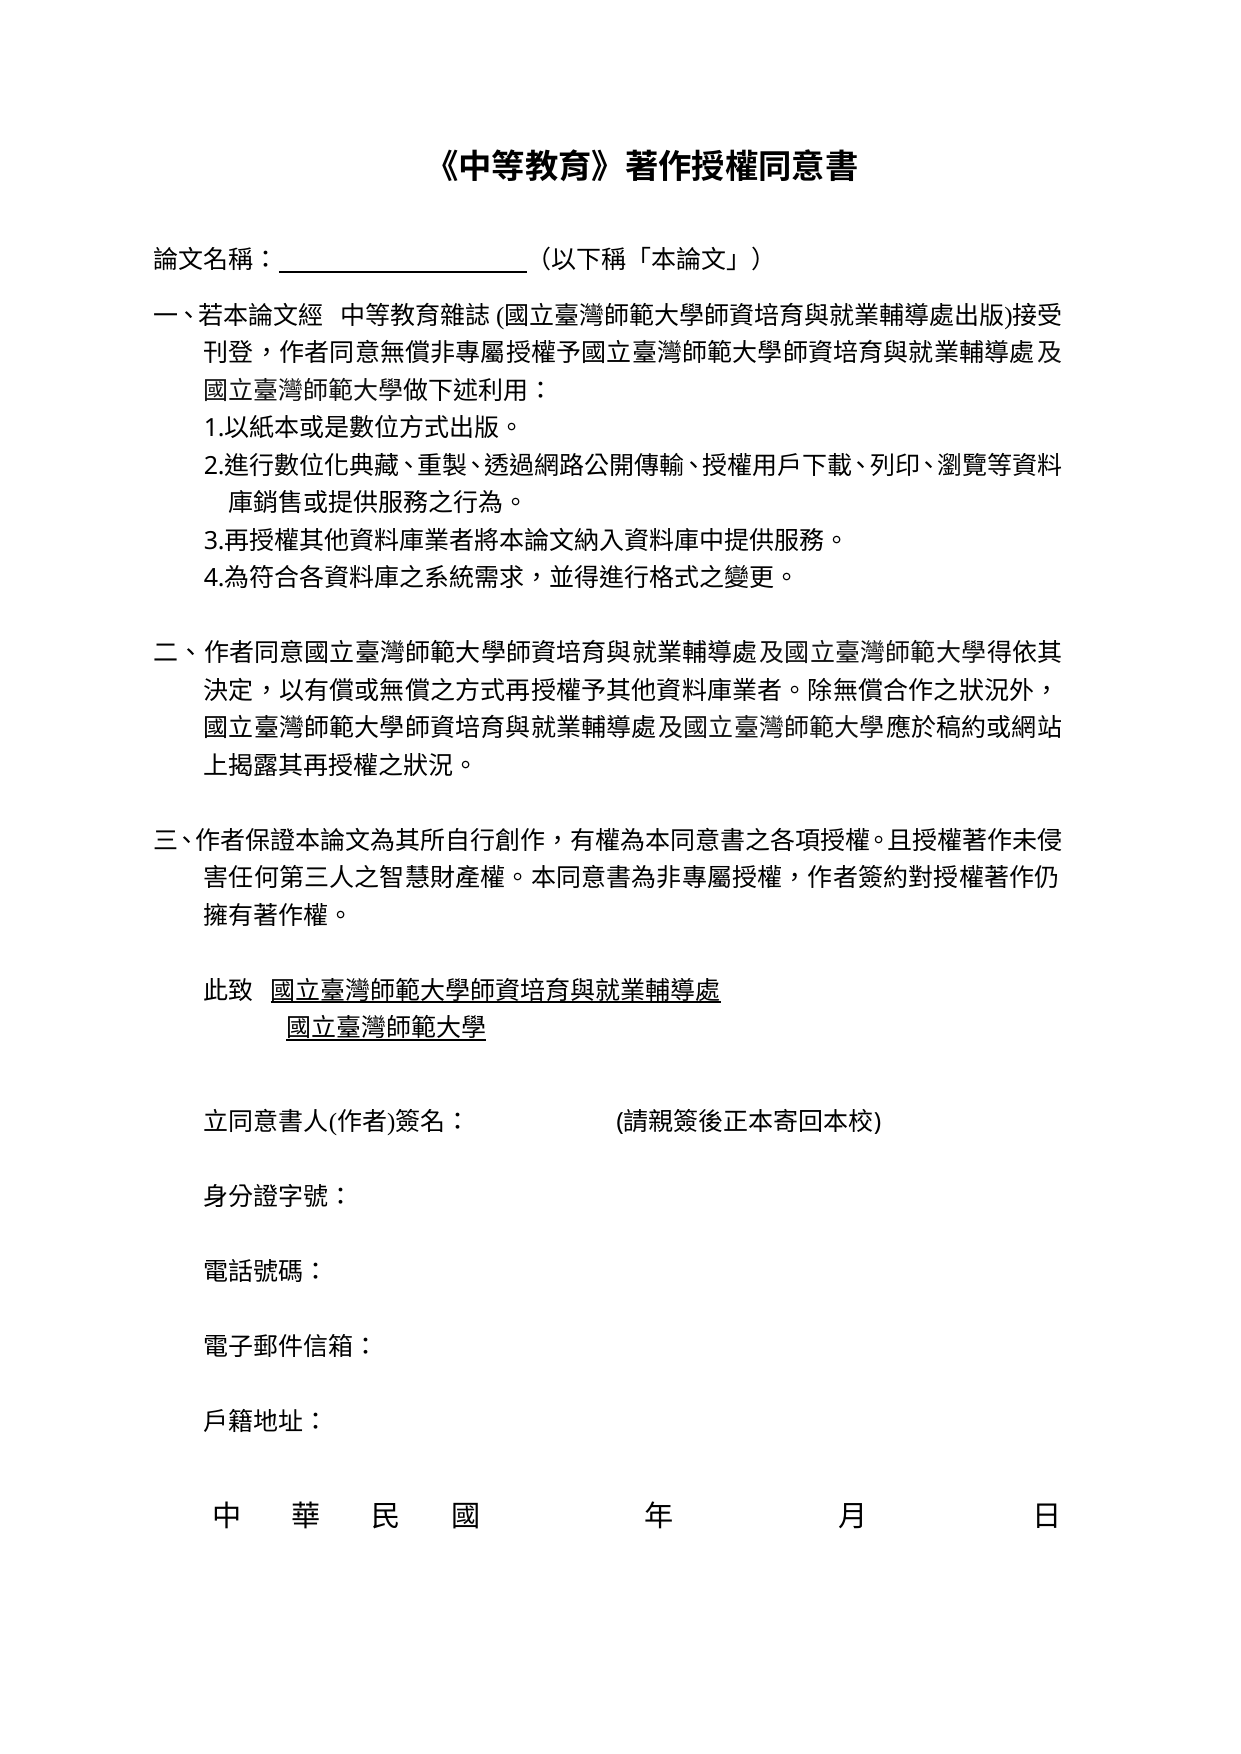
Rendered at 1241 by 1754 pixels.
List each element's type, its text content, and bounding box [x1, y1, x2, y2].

text 戶籍地址： [203, 1401, 1062, 1438]
text 3.再授權其他資料庫業者將本論文納入資料庫中提供服務。 [203, 519, 1062, 557]
text 電子郵件信箱： [203, 1326, 1062, 1363]
text 4.為符合各資料庫之系統需求，並得進行格式之變更。 [203, 557, 1062, 594]
text 1.以紙本或是數位方式出版。 [203, 407, 1062, 444]
text 2.進行數位化典藏、重製、透過網路公開傳輸、授權用戶下載、列印、瀏覽等資料庫銷售或提供服務之行為。 [203, 444, 1062, 519]
text 立同意書人(作者)簽名： (請親簽後正本寄回本校) [203, 1101, 1062, 1138]
text 電話號碼： [203, 1251, 1062, 1288]
text 此致 國立臺灣師範大學師資培育與就業輔導處 [153, 969, 1062, 1007]
text 論文名稱： （以下稱「本論文」） [153, 239, 1062, 276]
text 三、作者保證本論文為其所自行創作，有權為本同意書之各項授權。且授權著作未侵害任何第三人之智慧財產權。本同意書為非專屬授權，作者簽約對授權著作仍擁有著作權。 [153, 819, 1062, 932]
text 一、若本論文經 中等教育雜誌 (國立臺灣師範大學師資培育與就業輔導處出版)接受刊登，作者同意無償非專屬授權予國立臺灣師範大學師資培育與就業輔導處及國立臺灣師範大學做下述利用： [153, 294, 1062, 407]
text 中華民國 年 月 日 [153, 1476, 1062, 1551]
text 身分證字號： [203, 1176, 1062, 1213]
text 二、作者同意國立臺灣師範大學師資培育與就業輔導處及國立臺灣師範大學得依其決定，以有償或無償之方式再授權予其他資料庫業者。除無償合作之狀況外，國立臺灣師範大學師資培育與就業輔導處及國立臺灣師範大學應於稿約或網站上揭露其再授權之狀況。 [153, 632, 1062, 782]
text 國立臺灣師範大學 [286, 1007, 1062, 1044]
text 《中等教育》著作授權同意書 [153, 127, 1062, 202]
